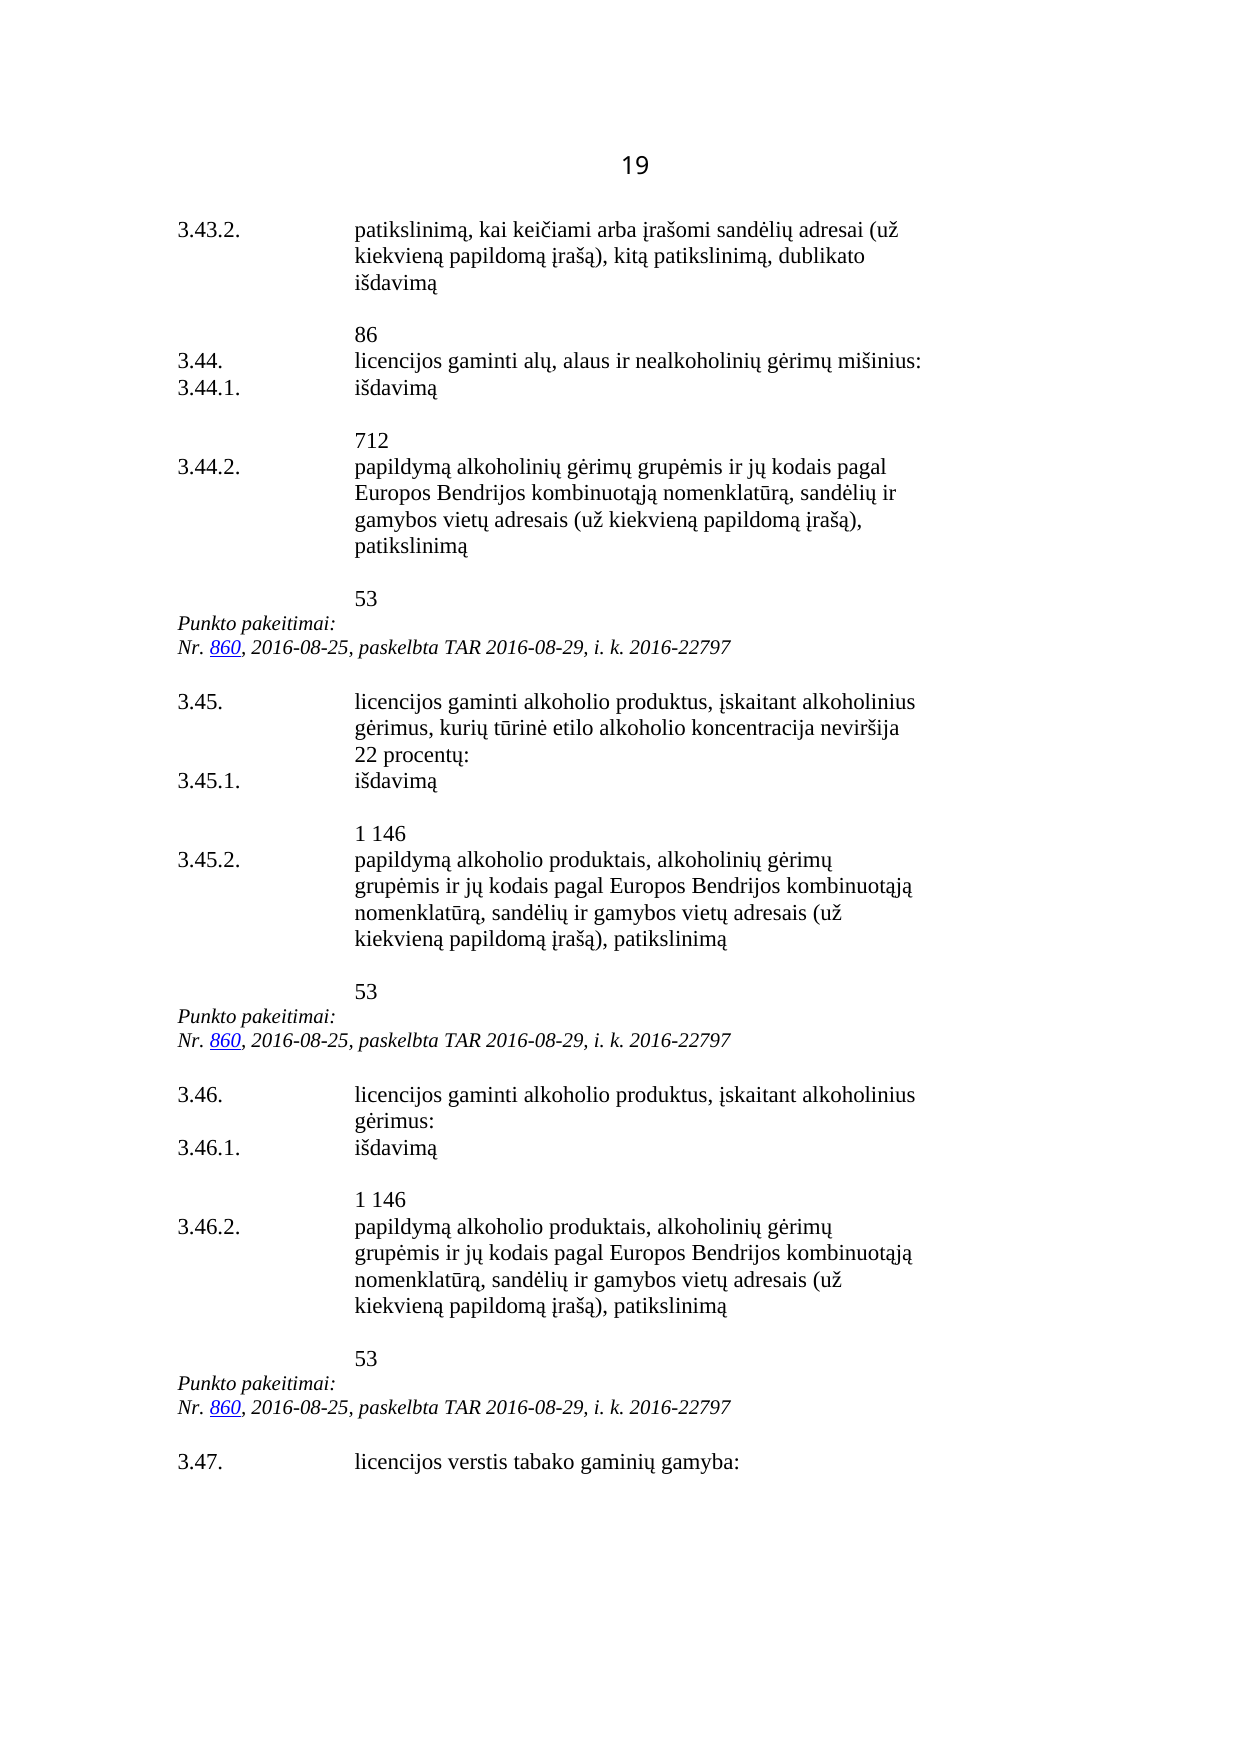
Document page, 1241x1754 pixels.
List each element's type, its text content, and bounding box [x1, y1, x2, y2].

text gamybos vietų adresais (už kiekvieną papildomą įrašą), [354, 506, 945, 532]
text kiekvieną papildomą įrašą), patikslinimą 53 [354, 1292, 945, 1371]
text kiekvieną papildomą įrašą), patikslinimą 53 [354, 925, 945, 1004]
text 3.46.2. papildymą alkoholio produktais, alkoholinių gėrimų [177, 1213, 945, 1239]
text 3.46. licencijos gaminti alkoholio produktus, įskaitant alkoholinius [177, 1081, 945, 1107]
text 3.45.2. papildymą alkoholio produktais, alkoholinių gėrimų [177, 846, 945, 872]
text Punkto pakeitimai: [177, 611, 1093, 635]
text 3.44.1. išdavimą 712 [177, 374, 945, 453]
text 22 procentų: [354, 741, 945, 767]
text 3.44.2. papildymą alkoholinių gėrimų grupėmis ir jų kodais pagal [177, 453, 945, 479]
text 3.44. licencijos gaminti alų, alaus ir nealkoholinių gėrimų mišinius: [177, 348, 945, 374]
text 3.45. licencijos gaminti alkoholio produktus, įskaitant alkoholinius [177, 688, 945, 714]
text nomenklatūrą, sandėlių ir gamybos vietų adresais (už [354, 899, 945, 925]
text Nr. 860, 2016-08-25, paskelbta TAR 2016-08-29, i. k. 2016-22797 [177, 635, 1093, 659]
text Punkto pakeitimai: [177, 1004, 1093, 1028]
text Punkto pakeitimai: [177, 1371, 1093, 1395]
text gėrimus: [354, 1107, 945, 1134]
text grupėmis ir jų kodais pagal Europos Bendrijos kombinuotąją [354, 872, 945, 899]
text Nr. 860, 2016-08-25, paskelbta TAR 2016-08-29, i. k. 2016-22797 [177, 1028, 1093, 1052]
text 3.46.1. išdavimą 1 146 [177, 1134, 945, 1213]
text 3.45.1. išdavimą 1 146 [177, 767, 945, 846]
text Nr. 860, 2016-08-25, paskelbta TAR 2016-08-29, i. k. 2016-22797 [177, 1395, 1093, 1419]
text grupėmis ir jų kodais pagal Europos Bendrijos kombinuotąją [354, 1239, 945, 1266]
text 3.43.2. patikslinimą, kai keičiami arba įrašomi sandėlių adresai (už [177, 216, 945, 242]
text 3.47. licencijos verstis tabako gaminių gamyba: [177, 1448, 945, 1501]
text patikslinimą 53 [354, 532, 945, 611]
text gėrimus, kurių tūrinė etilo alkoholio koncentracija neviršija [354, 714, 945, 741]
text Europos Bendrijos kombinuotąją nomenklatūrą, sandėlių ir [354, 479, 945, 506]
text nomenklatūrą, sandėlių ir gamybos vietų adresais (už [354, 1266, 945, 1292]
text kiekvieną papildomą įrašą), kitą patikslinimą, dublikato išdavimą 86 [354, 242, 945, 348]
